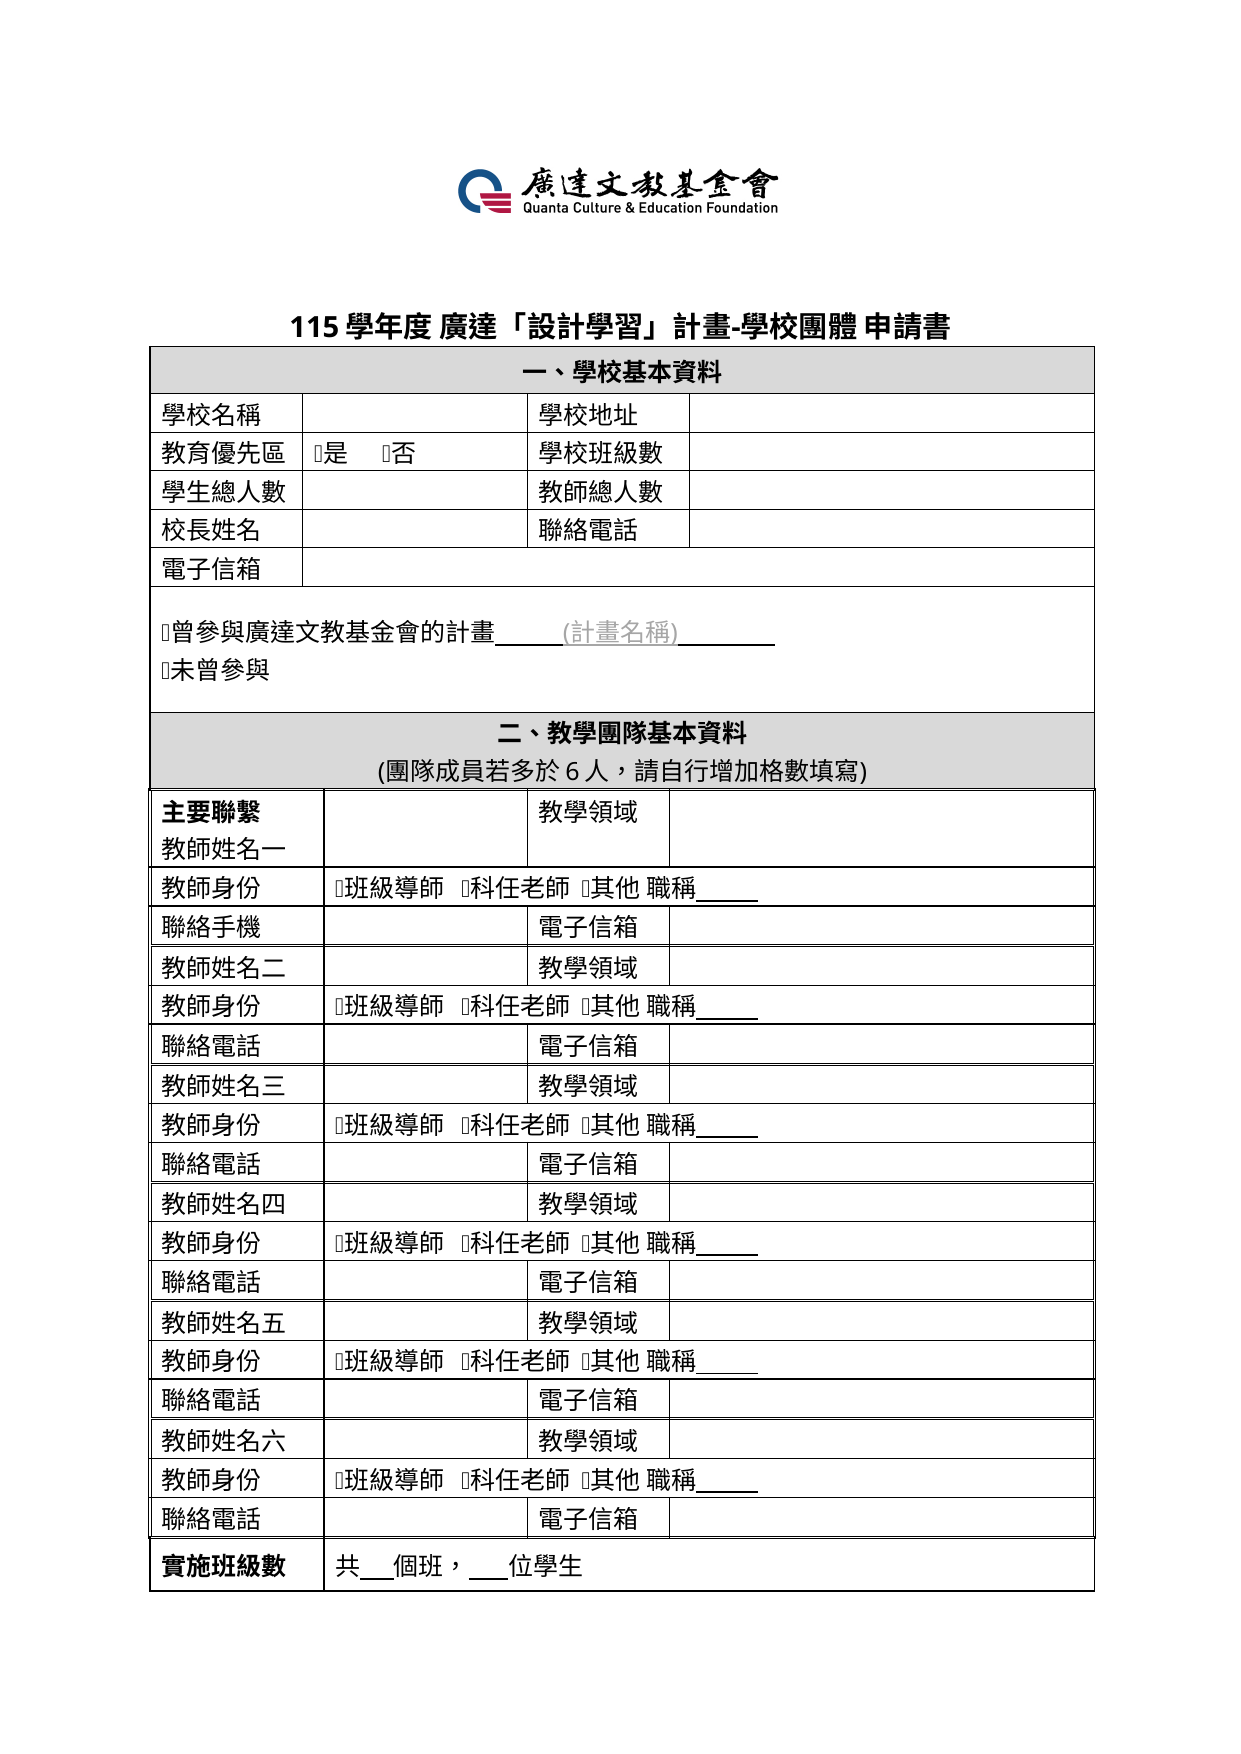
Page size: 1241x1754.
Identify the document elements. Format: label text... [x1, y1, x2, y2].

table_cell 班級導師 科任老師 其他 職稱 [325, 986, 1093, 1023]
table_cell 電子信箱 [528, 907, 669, 944]
table_cell 聯絡電話 [152, 1143, 323, 1181]
table_cell 班級導師 科任老師 其他 職稱 [325, 1459, 1093, 1497]
table_cell 學校名稱 [151, 394, 302, 432]
table_cell 學生總人數 [151, 471, 302, 509]
table_cell [325, 791, 527, 866]
table_cell 學校班級數 [528, 433, 689, 470]
table_cell 曾參與廣達文教基金會的計畫 (計畫名稱) 未曾參與 [151, 587, 1094, 712]
table_cell 教學領域 [528, 1420, 669, 1458]
table_cell [325, 1261, 527, 1299]
table_cell [670, 1184, 1093, 1221]
table_cell 教師身份 [152, 1341, 323, 1378]
table_cell 校長姓名 [151, 510, 302, 547]
table_cell 教師身份 [152, 1222, 323, 1260]
table_cell [303, 471, 527, 509]
table_cell [690, 510, 1094, 547]
table_cell 教學領域 [528, 791, 669, 866]
table_cell 聯絡電話 [528, 510, 689, 547]
text 115學年度 廣達「設計學習」計畫-學校團體 申請書 [150, 158, 1090, 346]
table_cell [325, 1498, 527, 1536]
table_cell 聯絡電話 [152, 1380, 323, 1417]
table_cell 聯絡電話 [152, 1498, 323, 1536]
table_cell 實施班級數 [151, 1539, 323, 1590]
table_cell 電子信箱 [528, 1261, 669, 1299]
table_cell 電子信箱 [151, 548, 302, 586]
table_cell 聯絡電話 [152, 1261, 323, 1299]
table_cell [325, 1380, 527, 1417]
table_cell [325, 1420, 527, 1458]
table_cell [670, 1025, 1093, 1062]
table_cell [303, 394, 527, 432]
table_cell 聯絡電話 [152, 1025, 323, 1062]
table_cell [670, 1143, 1093, 1181]
table_cell [325, 1025, 527, 1062]
table_cell [670, 1302, 1093, 1339]
table_cell 聯絡手機 [152, 907, 323, 944]
table_cell 二、教學團隊基本資料 (團隊成員若多於6人，請自行增加格數填寫) [151, 713, 1094, 788]
table_cell 班級導師 科任老師 其他 職稱 [325, 1104, 1093, 1142]
table_cell [325, 1184, 527, 1221]
table_cell 教學領域 [528, 1302, 669, 1339]
table_cell 教師身份 [152, 1104, 323, 1142]
table_cell 教師姓名五 [152, 1302, 323, 1339]
table_cell 主要聯繫 教師姓名一 [152, 791, 323, 866]
table_cell 教學領域 [528, 1066, 669, 1103]
table_cell [325, 1143, 527, 1181]
table_cell [325, 947, 527, 985]
table_cell [670, 1261, 1093, 1299]
table_cell [670, 1066, 1093, 1103]
table_cell 班級導師 科任老師 其他 職稱 [325, 868, 1093, 905]
table_cell 是 否 [303, 433, 527, 470]
table_cell [325, 1066, 527, 1103]
table_cell [670, 1498, 1093, 1536]
table_cell 學校地址 [528, 394, 689, 432]
table_cell 教師身份 [152, 1459, 323, 1497]
table_cell 教師身份 [152, 868, 323, 905]
table_cell 教學領域 [528, 1184, 669, 1221]
table_cell [670, 1420, 1093, 1458]
table_cell 電子信箱 [528, 1498, 669, 1536]
table_cell 電子信箱 [528, 1025, 669, 1062]
table_cell 教師身份 [152, 986, 323, 1023]
table_cell [670, 947, 1093, 985]
table_cell [670, 791, 1093, 866]
table_cell 教師姓名二 [152, 947, 323, 985]
table_cell 教師姓名六 [152, 1420, 323, 1458]
table_cell 教師總人數 [528, 471, 689, 509]
table_cell [690, 471, 1094, 509]
table_cell [303, 548, 1094, 586]
table_cell 教師姓名四 [152, 1184, 323, 1221]
table_cell 班級導師 科任老師 其他 職稱 [325, 1341, 1093, 1378]
table_cell [690, 394, 1094, 432]
table_cell [325, 1302, 527, 1339]
table_cell 教育優先區 [151, 433, 302, 470]
table_cell 共 個班， 位學生 [325, 1539, 1094, 1590]
table_cell 教學領域 [528, 947, 669, 985]
table_cell [690, 433, 1094, 470]
table_cell 電子信箱 [528, 1380, 669, 1417]
table_cell 班級導師 科任老師 其他 職稱 [325, 1222, 1093, 1260]
table_cell [303, 510, 527, 547]
table_cell 教師姓名三 [152, 1066, 323, 1103]
table_cell [670, 1380, 1093, 1417]
table_header 一、學校基本資料 [151, 347, 1094, 393]
table_cell [325, 907, 527, 944]
table_cell [670, 907, 1093, 944]
table_cell 電子信箱 [528, 1143, 669, 1181]
